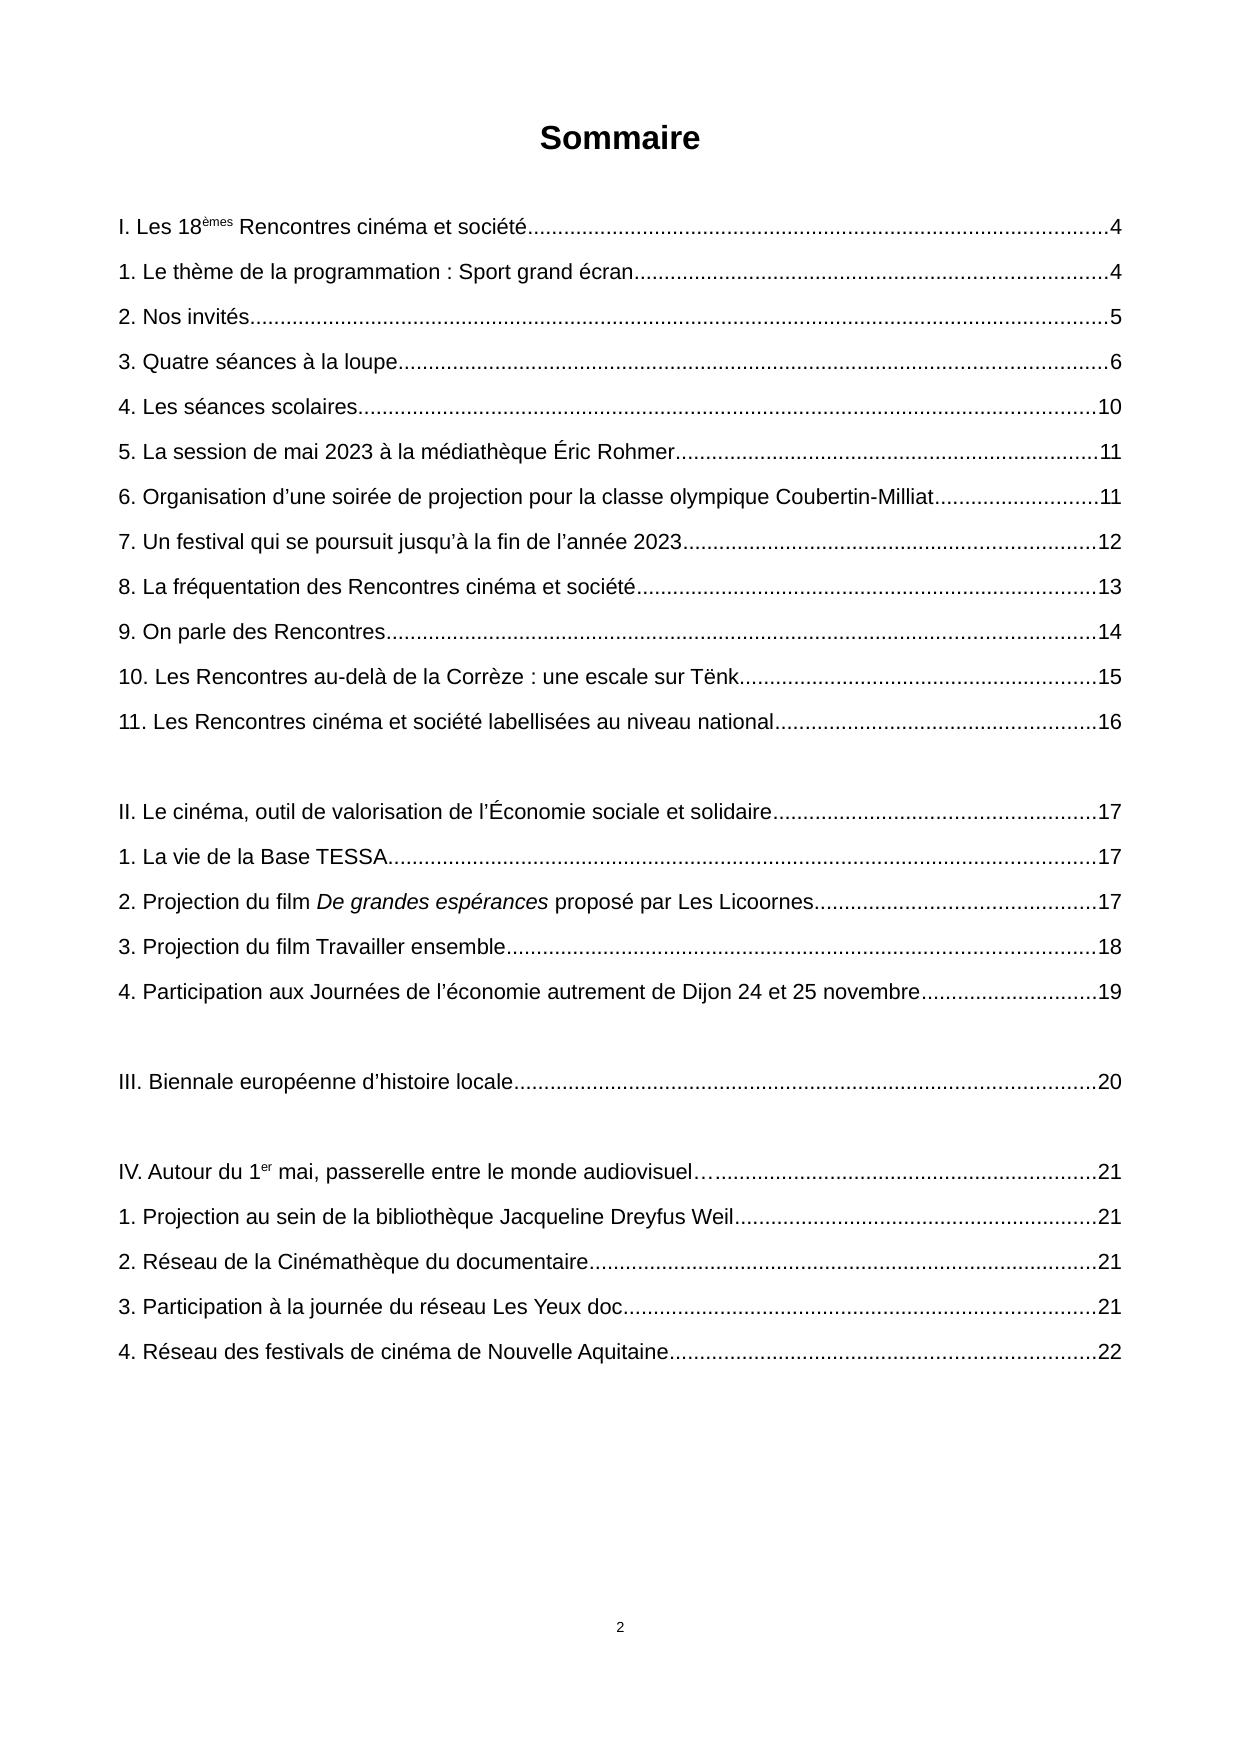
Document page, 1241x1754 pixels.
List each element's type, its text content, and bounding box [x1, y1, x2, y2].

text 1. Le thème de la programmation : Sport grand écran 4 [118, 259, 1122, 284]
text 4. Réseau des festivals de cinéma de Nouvelle Aquitaine 22 [118, 1339, 1122, 1364]
text I. Les 18èmes Rencontres cinéma et société 4 [118, 214, 1122, 239]
text II. Le cinéma, outil de valorisation de l’Économie sociale et solidaire 17 [118, 799, 1122, 824]
text 2. Réseau de la Cinémathèque du documentaire 21 [118, 1249, 1122, 1274]
subtitle Sommaire [118, 118, 1122, 157]
text 9. On parle des Rencontres 14 [118, 619, 1122, 644]
text 6. Organisation d’une soirée de projection pour la classe olympique Coubertin-Milliat 11 [118, 484, 1122, 509]
text 11. Les Rencontres cinéma et société labellisées au niveau national 16 [118, 709, 1122, 734]
text 1. La vie de la Base TESSA 17 [118, 844, 1122, 869]
text 2. Projection du film De grandes espérances proposé par Les Licoornes 17 [118, 889, 1122, 914]
text 3. Quatre séances à la loupe 6 [118, 349, 1122, 374]
text IV. Autour du 1er mai, passerelle entre le monde audiovisuel… 21 [118, 1159, 1122, 1184]
text 8. La fréquentation des Rencontres cinéma et société 13 [118, 574, 1122, 599]
text 7. Un festival qui se poursuit jusqu’à la fin de l’année 2023 12 [118, 529, 1122, 554]
text 4. Les séances scolaires 10 [118, 394, 1122, 419]
text 3. Projection du film Travailler ensemble 18 [118, 934, 1122, 959]
text 3. Participation à la journée du réseau Les Yeux doc 21 [118, 1294, 1122, 1319]
text 5. La session de mai 2023 à la médiathèque Éric Rohmer 11 [118, 439, 1122, 464]
text 4. Participation aux Journées de l’économie autrement de Dijon 24 et 25 novembre 19 [118, 979, 1122, 1004]
text III. Biennale européenne d’histoire locale 20 [118, 1069, 1122, 1094]
text 1. Projection au sein de la bibliothèque Jacqueline Dreyfus Weil 21 [118, 1204, 1122, 1229]
text 10. Les Rencontres au-delà de la Corrèze : une escale sur Tënk 15 [118, 664, 1122, 689]
text 2. Nos invités 5 [118, 304, 1122, 329]
